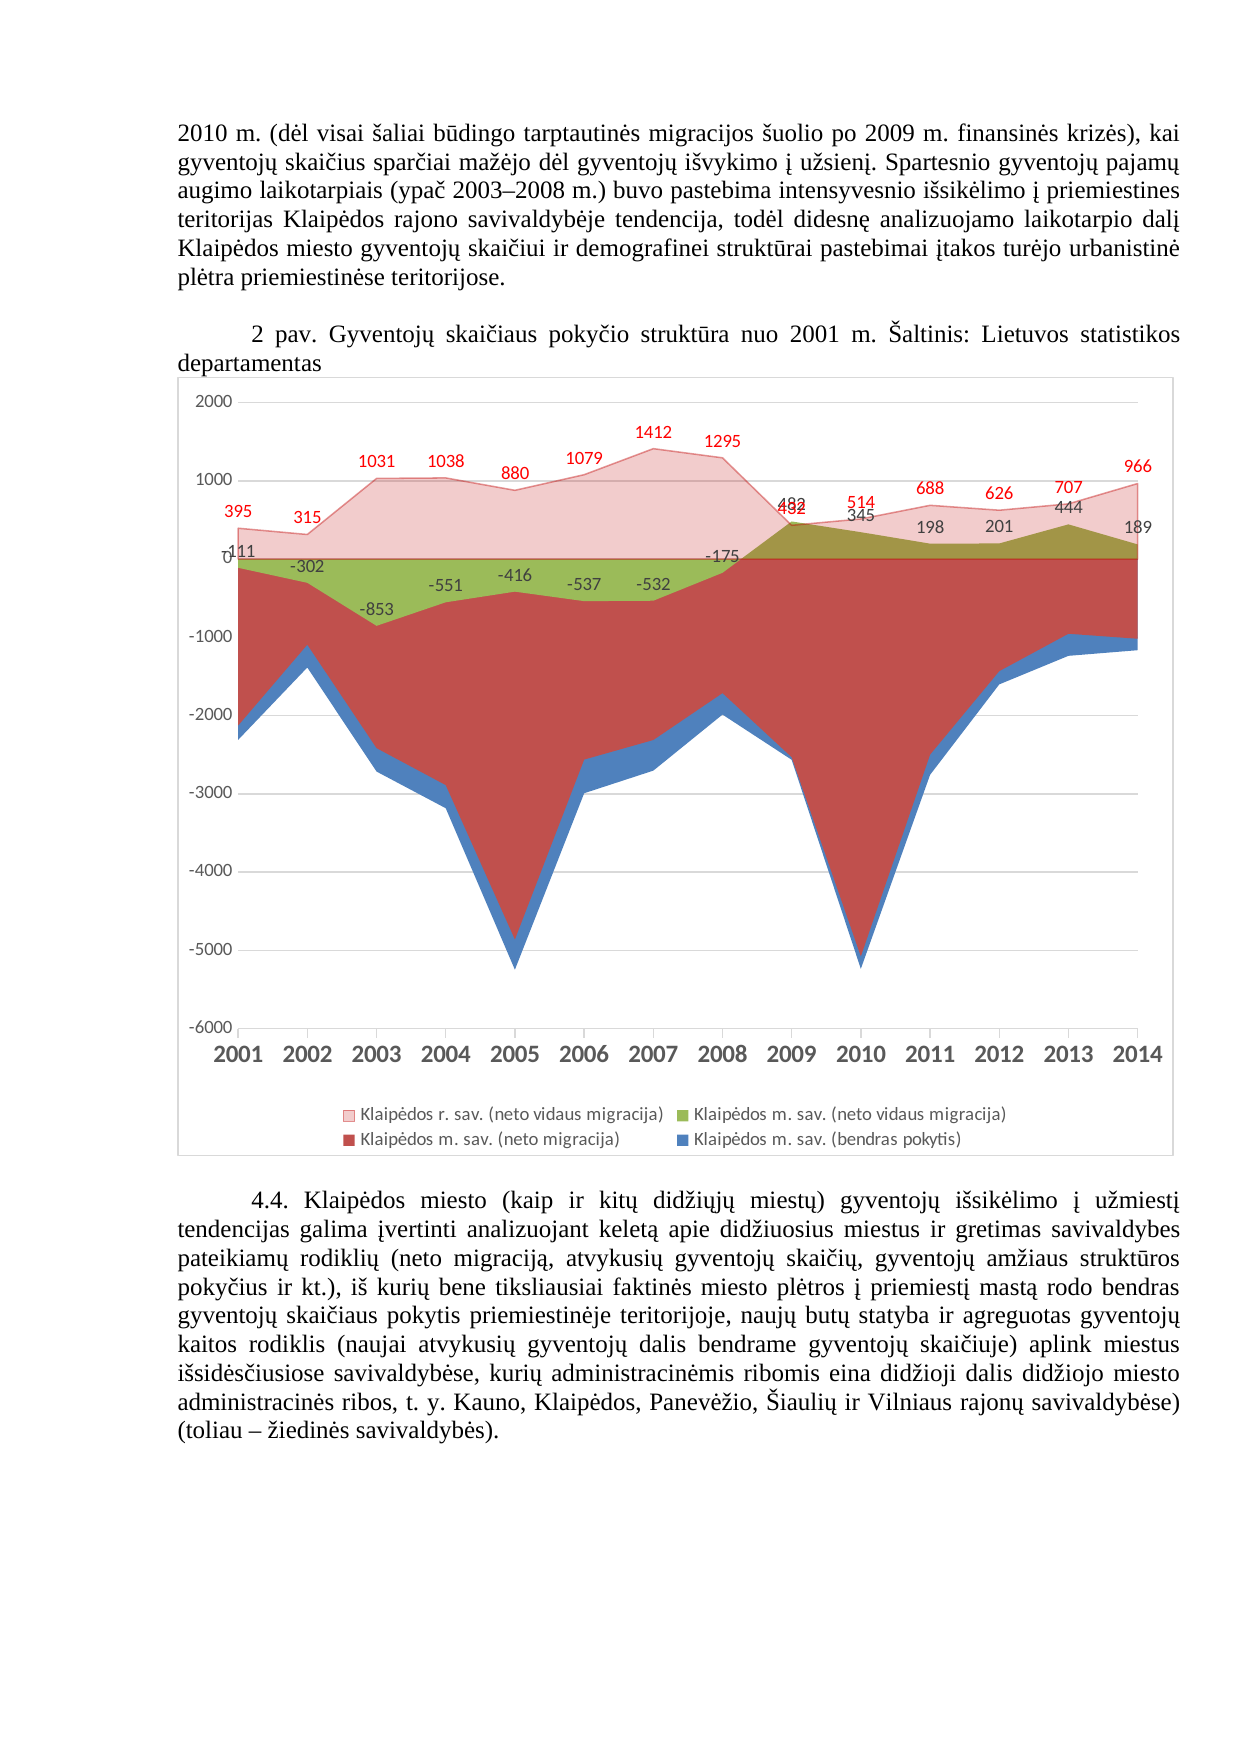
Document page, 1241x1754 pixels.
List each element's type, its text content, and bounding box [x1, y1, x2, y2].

text 4.4. Klaipėdos miesto (kaip ir kitų didžiųjų miestų) gyventojų išsikėlimo į užmiestį tendencijas galima įvertinti analizuojant keletą apie didžiuosius miestus ir gretimas savivaldybes pateikiamų rodiklių (neto migraciją, atvykusių gyventojų skaičių, gyventojų amžiaus struktūros pokyčius ir kt.), iš kurių bene tiksliausiai faktinės miesto plėtros į priemiestį mastą rodo bendras gyventojų skaičiaus pokytis priemiestinėje teritorijoje, naujų butų statyba ir agreguotas gyventojų kaitos rodiklis (naujai atvykusių gyventojų dalis bendrame gyventojų skaičiuje) aplink miestus išsidėsčiusiose savivaldybėse, kurių administracinėmis ribomis eina didžioji dalis didžiojo miesto administracinės ribos, t. y. Kauno, Klaipėdos, Panevėžio, Šiaulių ir Vilniaus rajonų savivaldybėse) (toliau – žiedinės savivaldybės). [177, 1185, 1181, 1444]
text 2010 m. (dėl visai šaliai būdingo tarptautinės migracijos šuolio po 2009 m. finansinės krizės), kai gyventojų skaičius sparčiai mažėjo dėl gyventojų išvykimo į užsienį. Spartesnio gyventojų pajamų augimo laikotarpiais (ypač 2003–2008 m.) buvo pastebima intensyvesnio išsikėlimo į priemiestines teritorijas Klaipėdos rajono savivaldybėje tendencija, todėl didesnę analizuojamo laikotarpio dalį Klaipėdos miesto gyventojų skaičiui ir demografinei struktūrai pastebimai įtakos turėjo urbanistinė plėtra priemiestinėse teritorijose. [177, 118, 1181, 291]
text 2 pav. Gyventojų skaičiaus pokyčio struktūra nuo 2001 m. Šaltinis: Lietuvos statistikos departamentas [177, 319, 1181, 377]
